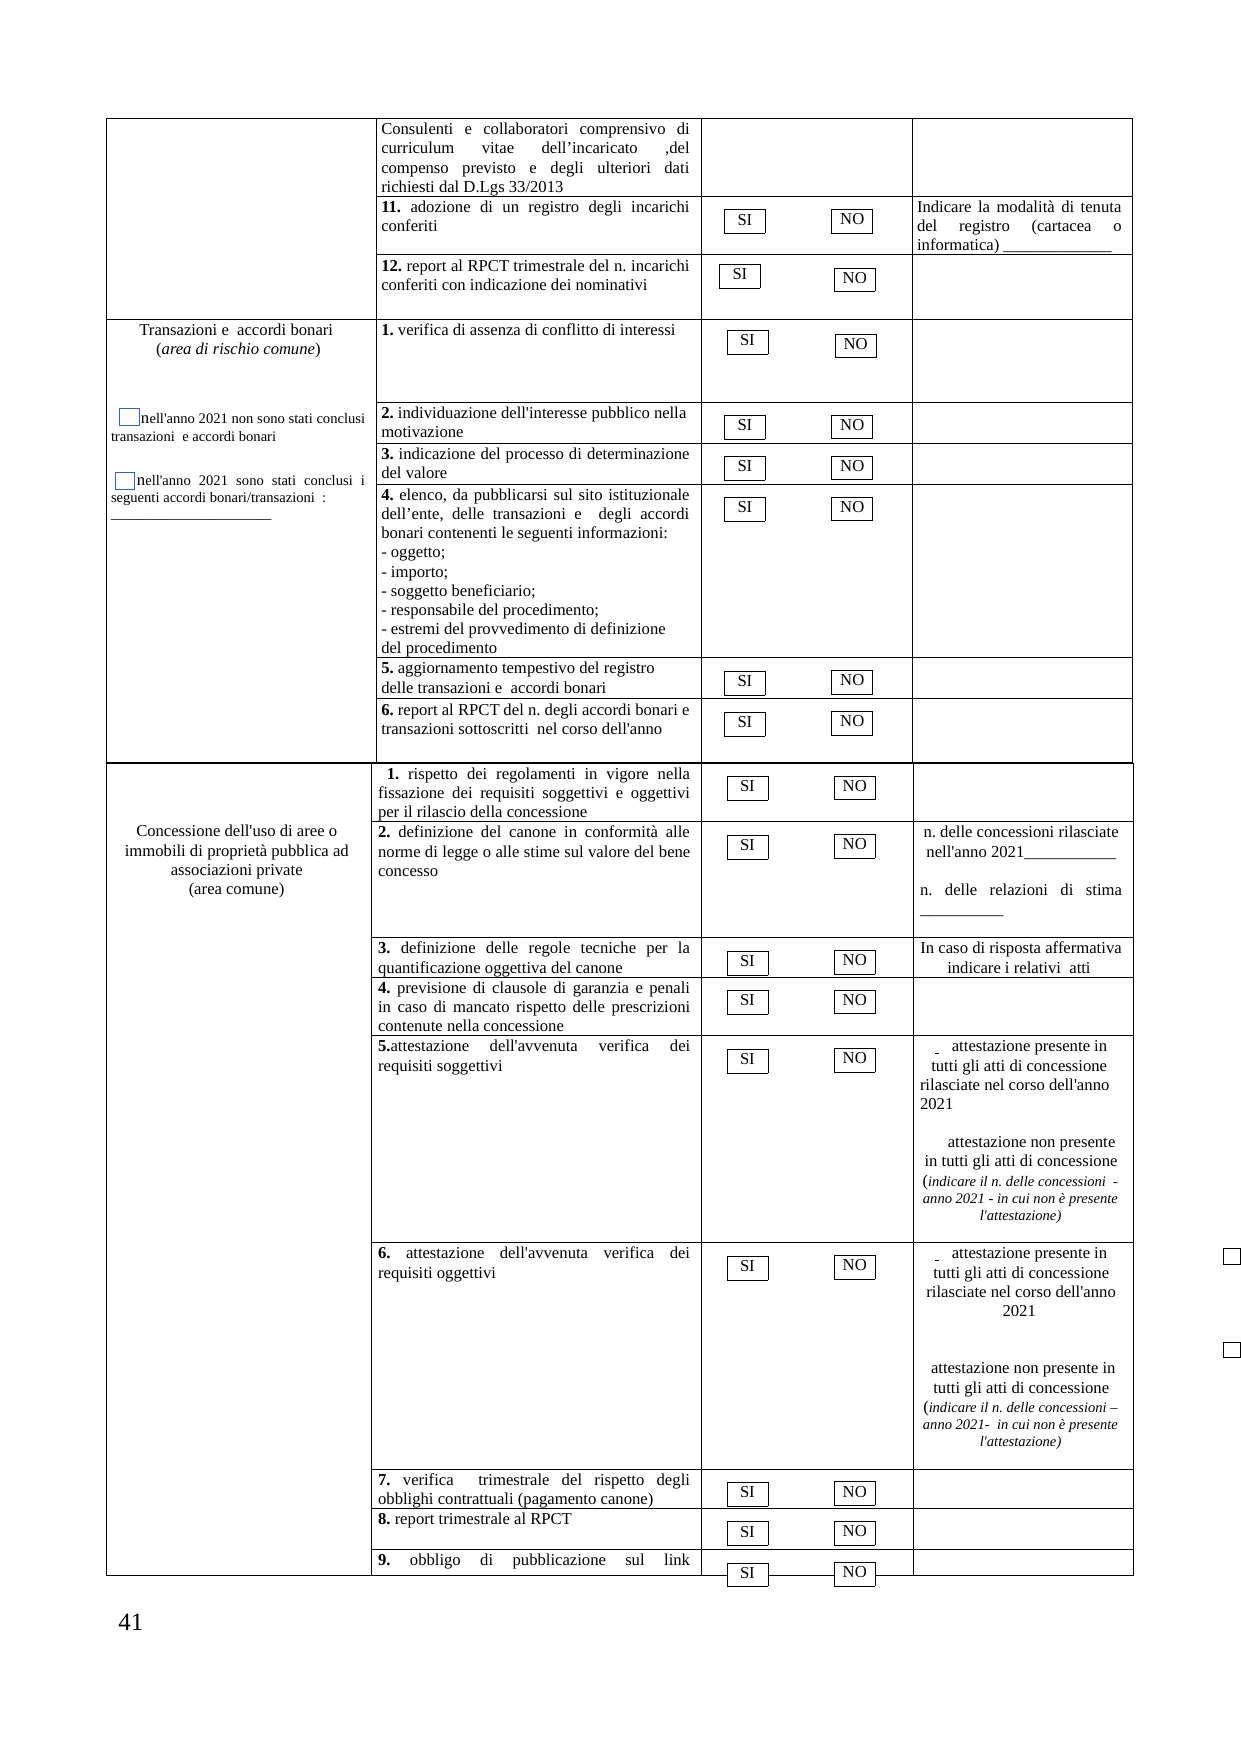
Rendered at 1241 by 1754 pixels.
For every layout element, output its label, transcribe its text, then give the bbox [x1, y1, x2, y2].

table_cell [702, 255, 912, 318]
table_cell 12. report al RPCT trimestrale del n. incarichi conferiti con indicazione dei nominativi [377, 255, 701, 318]
table_cell [702, 415, 912, 443]
table_cell 3. indicazione del processo di determinazione del valore [377, 444, 701, 484]
table_cell attestazione presente in tutti gli atti di concessione rilasciate nel corso dell'anno 2021 attestazione non presente in tutti gli atti di concessione (indicare il n. delle concessioni - anno 2021 - in cui non è presente l'attestazione) [914, 1036, 1133, 1242]
table_cell 4. elenco, da pubblicarsi sul sito istituzionale dell’ente, delle transazioni e degli accordi bonari contenenti le seguenti informazioni: - oggetto; - importo; - soggetto beneficiario; - responsabile del procedimento; - estremi del provvedimento di definizione del procedimento [377, 485, 701, 657]
table_cell 2. definizione del canone in conformità alle norme di legge o alle stime sul valore del bene concesso [372, 822, 701, 937]
table_header 1. rispetto dei regolamenti in vigore nella fissazione dei requisiti soggettivi e oggettivi per il rilascio della concessione [372, 764, 701, 821]
table_cell 9. obbligo di pubblicazione sul link [372, 1550, 701, 1575]
table_cell 7. verifica trimestrale del rispetto degli obblighi contrattuali (pagamento canone) [372, 1470, 701, 1508]
table_header Concessione dell'uso di aree o immobili di proprietà pubblica ad associazioni private (area comune) [107, 764, 371, 1575]
table_cell [702, 358, 912, 402]
table_cell [913, 658, 1132, 698]
table_cell 4. previsione di clausole di garanzia e penali in caso di mancato rispetto delle prescrizioni contenute nella concessione [372, 978, 701, 1035]
table_cell [914, 1509, 1133, 1549]
table_cell [914, 1550, 1133, 1575]
table_cell [702, 938, 913, 977]
table_cell [702, 403, 912, 414]
table_cell [702, 119, 912, 196]
table_header [702, 764, 913, 821]
table_cell [702, 197, 912, 232]
table_cell [702, 658, 912, 698]
table_cell [913, 485, 1132, 657]
table_cell [913, 699, 1132, 762]
table_cell [702, 1509, 913, 1549]
table_cell [914, 1470, 1133, 1508]
table_cell [702, 978, 913, 989]
table_cell [913, 255, 1132, 318]
table_cell Transazioni e accordi bonari (area di rischio comune) nell'anno 2021 non sono stati conclusi transazioni e accordi bonari nell'anno 2021 sono stati conclusi i seguenti accordi bonari/transazioni : ______________________ [107, 320, 376, 762]
table_cell Indicare la modalità di tenuta del registro (cartacea o informatica) _____________ [913, 197, 1132, 254]
table_cell [702, 990, 913, 1035]
table_cell [702, 1243, 913, 1468]
table_cell n. delle concessioni rilasciate nell'anno 2021___________ n. delle relazioni di stima __________ [914, 822, 1133, 937]
table_cell [107, 119, 376, 318]
table_cell Consulenti e collaboratori comprensivo di curriculum vitae dell’incaricato ,del compenso previsto e degli ulteriori dati richiesti dal D.Lgs 33/2013 [377, 119, 701, 196]
table_cell [702, 485, 912, 657]
table_cell [913, 320, 1132, 402]
table_cell [913, 119, 1132, 196]
table_cell [702, 699, 912, 762]
table_cell [702, 822, 913, 937]
table_header [914, 764, 1133, 821]
table_cell 6. report al RPCT del n. degli accordi bonari e transazioni sottoscritti nel corso dell'anno [377, 699, 701, 762]
table_cell attestazione presente in tutti gli atti di concessione rilasciate nel corso dell'anno 2021 attestazione non presente in tutti gli atti di concessione (indicare il n. delle concessioni – anno 2021- in cui non è presente l'attestazione) [914, 1243, 1133, 1468]
table_cell 1. verifica di assenza di conflitto di interessi [377, 320, 701, 402]
table_cell [702, 1470, 913, 1508]
table_cell [913, 403, 1132, 443]
table_cell [702, 1036, 913, 1242]
table_cell 5. aggiornamento tempestivo del registro delle transazioni e accordi bonari [377, 658, 701, 698]
table_cell [913, 444, 1132, 484]
table_cell 2. individuazione dell'interesse pubblico nella motivazione [377, 403, 701, 443]
table_cell 3. definizione delle regole tecniche per la quantificazione oggettiva del canone [372, 938, 701, 977]
table_cell [702, 320, 912, 357]
table_cell 6. attestazione dell'avvenuta verifica dei requisiti oggettivi [372, 1243, 701, 1468]
table_cell 8. report trimestrale al RPCT [372, 1509, 701, 1549]
table_cell 11. adozione di un registro degli incarichi conferiti [377, 197, 701, 254]
table_cell [702, 444, 912, 484]
table_cell 5.attestazione dell'avvenuta verifica dei requisiti soggettivi [372, 1036, 701, 1242]
table_cell [702, 233, 912, 254]
table_cell In caso di risposta affermativa indicare i relativi atti [914, 938, 1133, 977]
table_cell [914, 978, 1133, 1035]
table_cell [702, 1550, 913, 1575]
